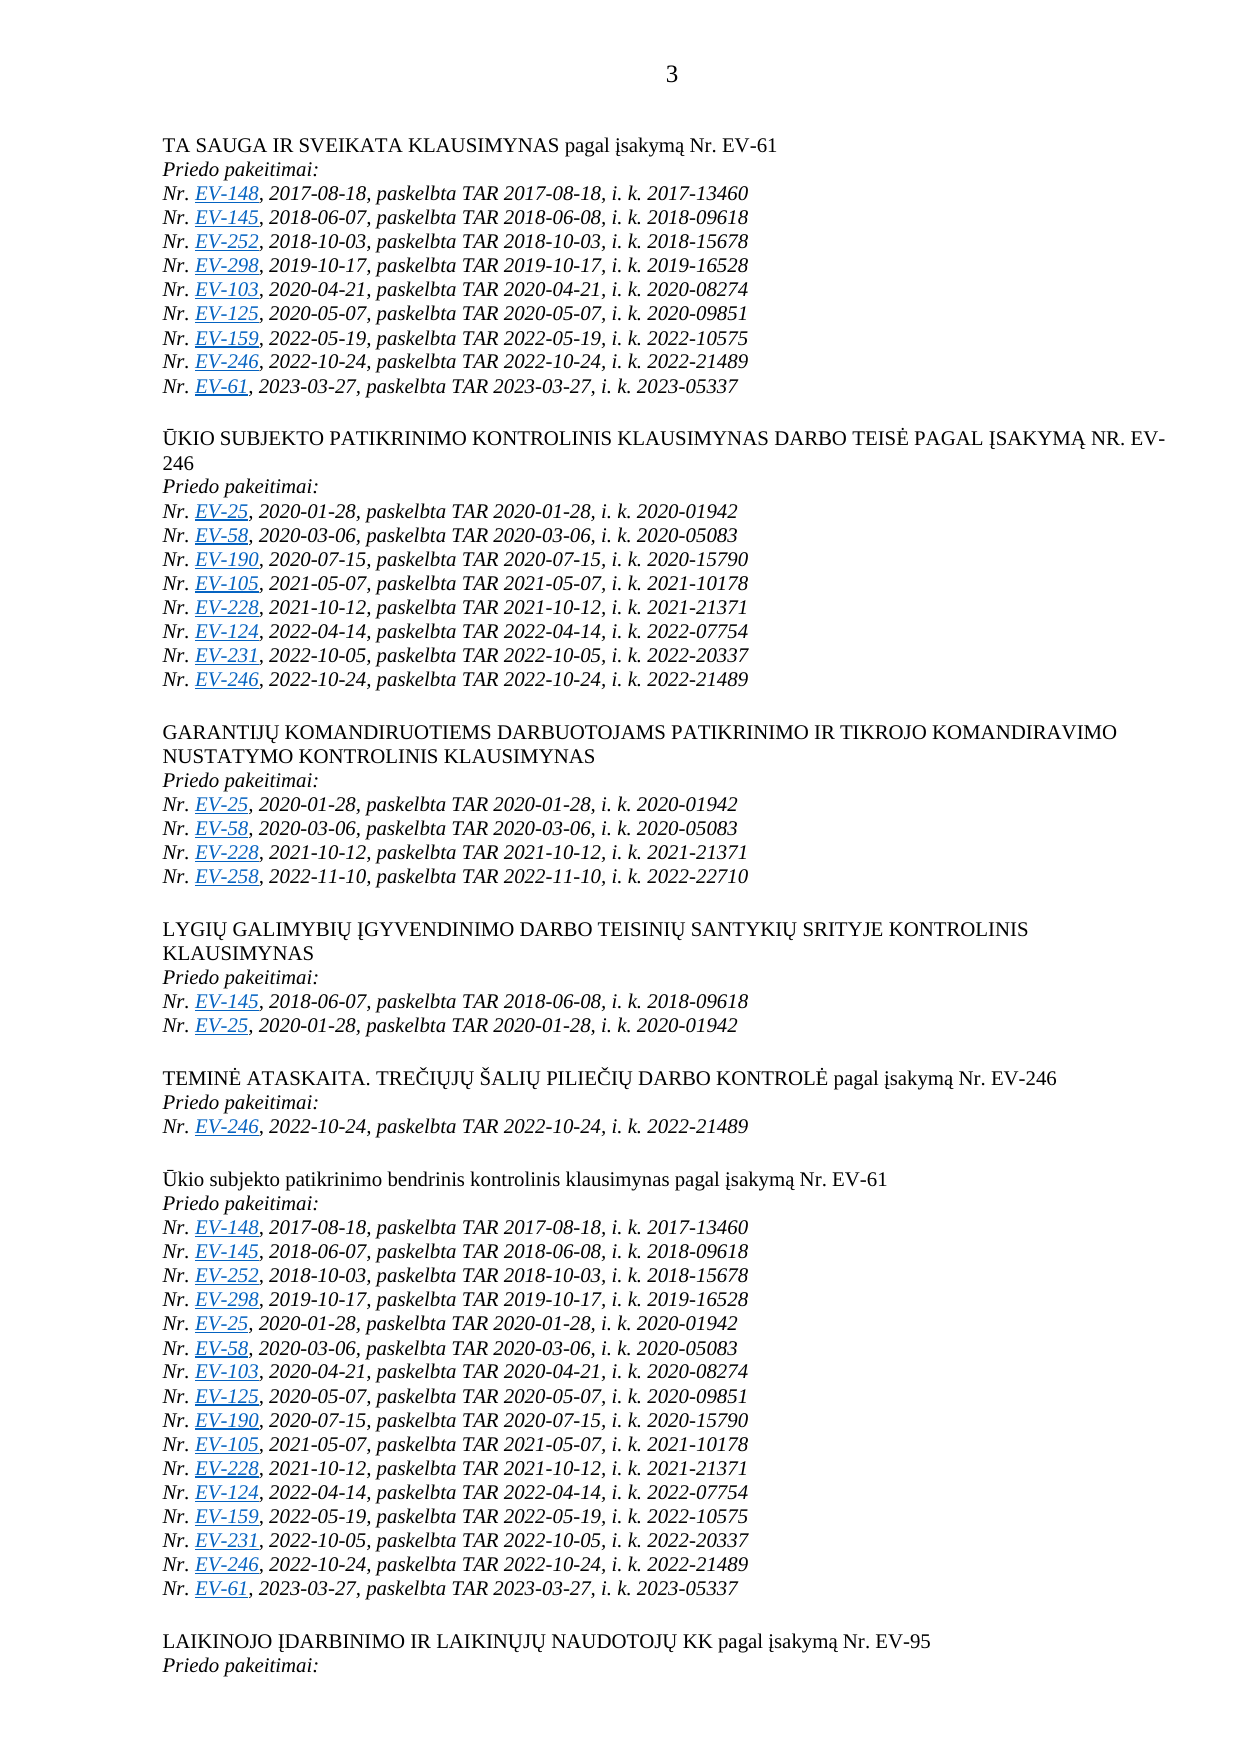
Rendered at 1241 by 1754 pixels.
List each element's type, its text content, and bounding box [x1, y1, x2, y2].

text Nr. EV-25, 2020-01-28, paskelbta TAR 2020-01-28, i. k. 2020-01942 [162, 1311, 1181, 1335]
text Nr. EV-298, 2019-10-17, paskelbta TAR 2019-10-17, i. k. 2019-16528 [162, 1287, 1181, 1311]
text Ūkio subjekto patikrinimo bendrinis kontrolinis klausimynas pagal įsakymą Nr. EV-61 [162, 1167, 1181, 1191]
text Nr. EV-252, 2018-10-03, paskelbta TAR 2018-10-03, i. k. 2018-15678 [162, 229, 1181, 253]
text LYGIŲ GALIMYBIŲ ĮGYVENDINIMO DARBO TEISINIŲ SANTYKIŲ SRITYJE KONTROLINIS KLAUSIMYNAS [162, 917, 1181, 965]
text Nr. EV-190, 2020-07-15, paskelbta TAR 2020-07-15, i. k. 2020-15790 [162, 1408, 1181, 1432]
text Nr. EV-159, 2022-05-19, paskelbta TAR 2022-05-19, i. k. 2022-10575 [162, 1504, 1181, 1528]
text Nr. EV-258, 2022-11-10, paskelbta TAR 2022-11-10, i. k. 2022-22710 [162, 864, 1181, 888]
text Priedo pakeitimai: [162, 474, 1181, 498]
text Nr. EV-25, 2020-01-28, paskelbta TAR 2020-01-28, i. k. 2020-01942 [162, 792, 1181, 816]
text Nr. EV-61, 2023-03-27, paskelbta TAR 2023-03-27, i. k. 2023-05337 [162, 373, 1181, 398]
text GARANTIJŲ KOMANDIRUOTIEMS DARBUOTOJAMS PATIKRINIMO IR TIKROJO KOMANDIRAVIMO NUSTATYMO KONTROLINIS KLAUSIMYNAS [162, 720, 1181, 768]
text Nr. EV-148, 2017-08-18, paskelbta TAR 2017-08-18, i. k. 2017-13460 [162, 1215, 1181, 1239]
text Nr. EV-124, 2022-04-14, paskelbta TAR 2022-04-14, i. k. 2022-07754 [162, 1480, 1181, 1504]
text Nr. EV-246, 2022-10-24, paskelbta TAR 2022-10-24, i. k. 2022-21489 [162, 667, 1181, 691]
text Nr. EV-145, 2018-06-07, paskelbta TAR 2018-06-08, i. k. 2018-09618 [162, 989, 1181, 1013]
text Nr. EV-252, 2018-10-03, paskelbta TAR 2018-10-03, i. k. 2018-15678 [162, 1263, 1181, 1287]
text Nr. EV-246, 2022-10-24, paskelbta TAR 2022-10-24, i. k. 2022-21489 [162, 1114, 1181, 1138]
text ŪKIO SUBJEKTO PATIKRINIMO KONTROLINIS KLAUSIMYNAS DARBO TEISĖ PAGAL ĮSAKYMĄ NR. EV-246 [162, 426, 1181, 474]
text Priedo pakeitimai: [162, 965, 1181, 989]
text Nr. EV-190, 2020-07-15, paskelbta TAR 2020-07-15, i. k. 2020-15790 [162, 547, 1181, 571]
text Nr. EV-25, 2020-01-28, paskelbta TAR 2020-01-28, i. k. 2020-01942 [162, 498, 1181, 523]
text Nr. EV-145, 2018-06-07, paskelbta TAR 2018-06-08, i. k. 2018-09618 [162, 205, 1181, 229]
text Nr. EV-58, 2020-03-06, paskelbta TAR 2020-03-06, i. k. 2020-05083 [162, 816, 1181, 840]
text Nr. EV-103, 2020-04-21, paskelbta TAR 2020-04-21, i. k. 2020-08274 [162, 277, 1181, 301]
text TEMINĖ ATASKAITA. TREČIŲJŲ ŠALIŲ PILIEČIŲ DARBO KONTROLĖ pagal įsakymą Nr. EV-246 [162, 1066, 1181, 1090]
text Priedo pakeitimai: [162, 1191, 1181, 1215]
text Nr. EV-228, 2021-10-12, paskelbta TAR 2021-10-12, i. k. 2021-21371 [162, 595, 1181, 619]
text Priedo pakeitimai: [162, 1653, 1181, 1677]
text Nr. EV-25, 2020-01-28, paskelbta TAR 2020-01-28, i. k. 2020-01942 [162, 1013, 1181, 1037]
text Nr. EV-125, 2020-05-07, paskelbta TAR 2020-05-07, i. k. 2020-09851 [162, 301, 1181, 325]
text Nr. EV-228, 2021-10-12, paskelbta TAR 2021-10-12, i. k. 2021-21371 [162, 840, 1181, 864]
text Nr. EV-61, 2023-03-27, paskelbta TAR 2023-03-27, i. k. 2023-05337 [162, 1576, 1181, 1600]
text Nr. EV-246, 2022-10-24, paskelbta TAR 2022-10-24, i. k. 2022-21489 [162, 349, 1181, 373]
text Priedo pakeitimai: [162, 157, 1181, 181]
text Nr. EV-148, 2017-08-18, paskelbta TAR 2017-08-18, i. k. 2017-13460 [162, 181, 1181, 205]
text Nr. EV-231, 2022-10-05, paskelbta TAR 2022-10-05, i. k. 2022-20337 [162, 643, 1181, 667]
text Priedo pakeitimai: [162, 1090, 1181, 1114]
text Nr. EV-105, 2021-05-07, paskelbta TAR 2021-05-07, i. k. 2021-10178 [162, 1432, 1181, 1456]
text Priedo pakeitimai: [162, 768, 1181, 792]
text Nr. EV-103, 2020-04-21, paskelbta TAR 2020-04-21, i. k. 2020-08274 [162, 1359, 1181, 1383]
text Nr. EV-159, 2022-05-19, paskelbta TAR 2022-05-19, i. k. 2022-10575 [162, 325, 1181, 349]
text TA SAUGA IR SVEIKATA KLAUSIMYNAS pagal įsakymą Nr. EV-61 [162, 133, 1181, 157]
text Nr. EV-58, 2020-03-06, paskelbta TAR 2020-03-06, i. k. 2020-05083 [162, 1335, 1181, 1359]
text Nr. EV-228, 2021-10-12, paskelbta TAR 2021-10-12, i. k. 2021-21371 [162, 1456, 1181, 1480]
text Nr. EV-124, 2022-04-14, paskelbta TAR 2022-04-14, i. k. 2022-07754 [162, 619, 1181, 643]
text Nr. EV-246, 2022-10-24, paskelbta TAR 2022-10-24, i. k. 2022-21489 [162, 1552, 1181, 1576]
text LAIKINOJO ĮDARBINIMO IR LAIKINŲJŲ NAUDOTOJŲ KK pagal įsakymą Nr. EV-95 [162, 1629, 1181, 1653]
text Nr. EV-298, 2019-10-17, paskelbta TAR 2019-10-17, i. k. 2019-16528 [162, 253, 1181, 277]
text Nr. EV-145, 2018-06-07, paskelbta TAR 2018-06-08, i. k. 2018-09618 [162, 1239, 1181, 1263]
text Nr. EV-105, 2021-05-07, paskelbta TAR 2021-05-07, i. k. 2021-10178 [162, 571, 1181, 595]
text Nr. EV-231, 2022-10-05, paskelbta TAR 2022-10-05, i. k. 2022-20337 [162, 1528, 1181, 1552]
text Nr. EV-58, 2020-03-06, paskelbta TAR 2020-03-06, i. k. 2020-05083 [162, 523, 1181, 547]
text Nr. EV-125, 2020-05-07, paskelbta TAR 2020-05-07, i. k. 2020-09851 [162, 1383, 1181, 1408]
